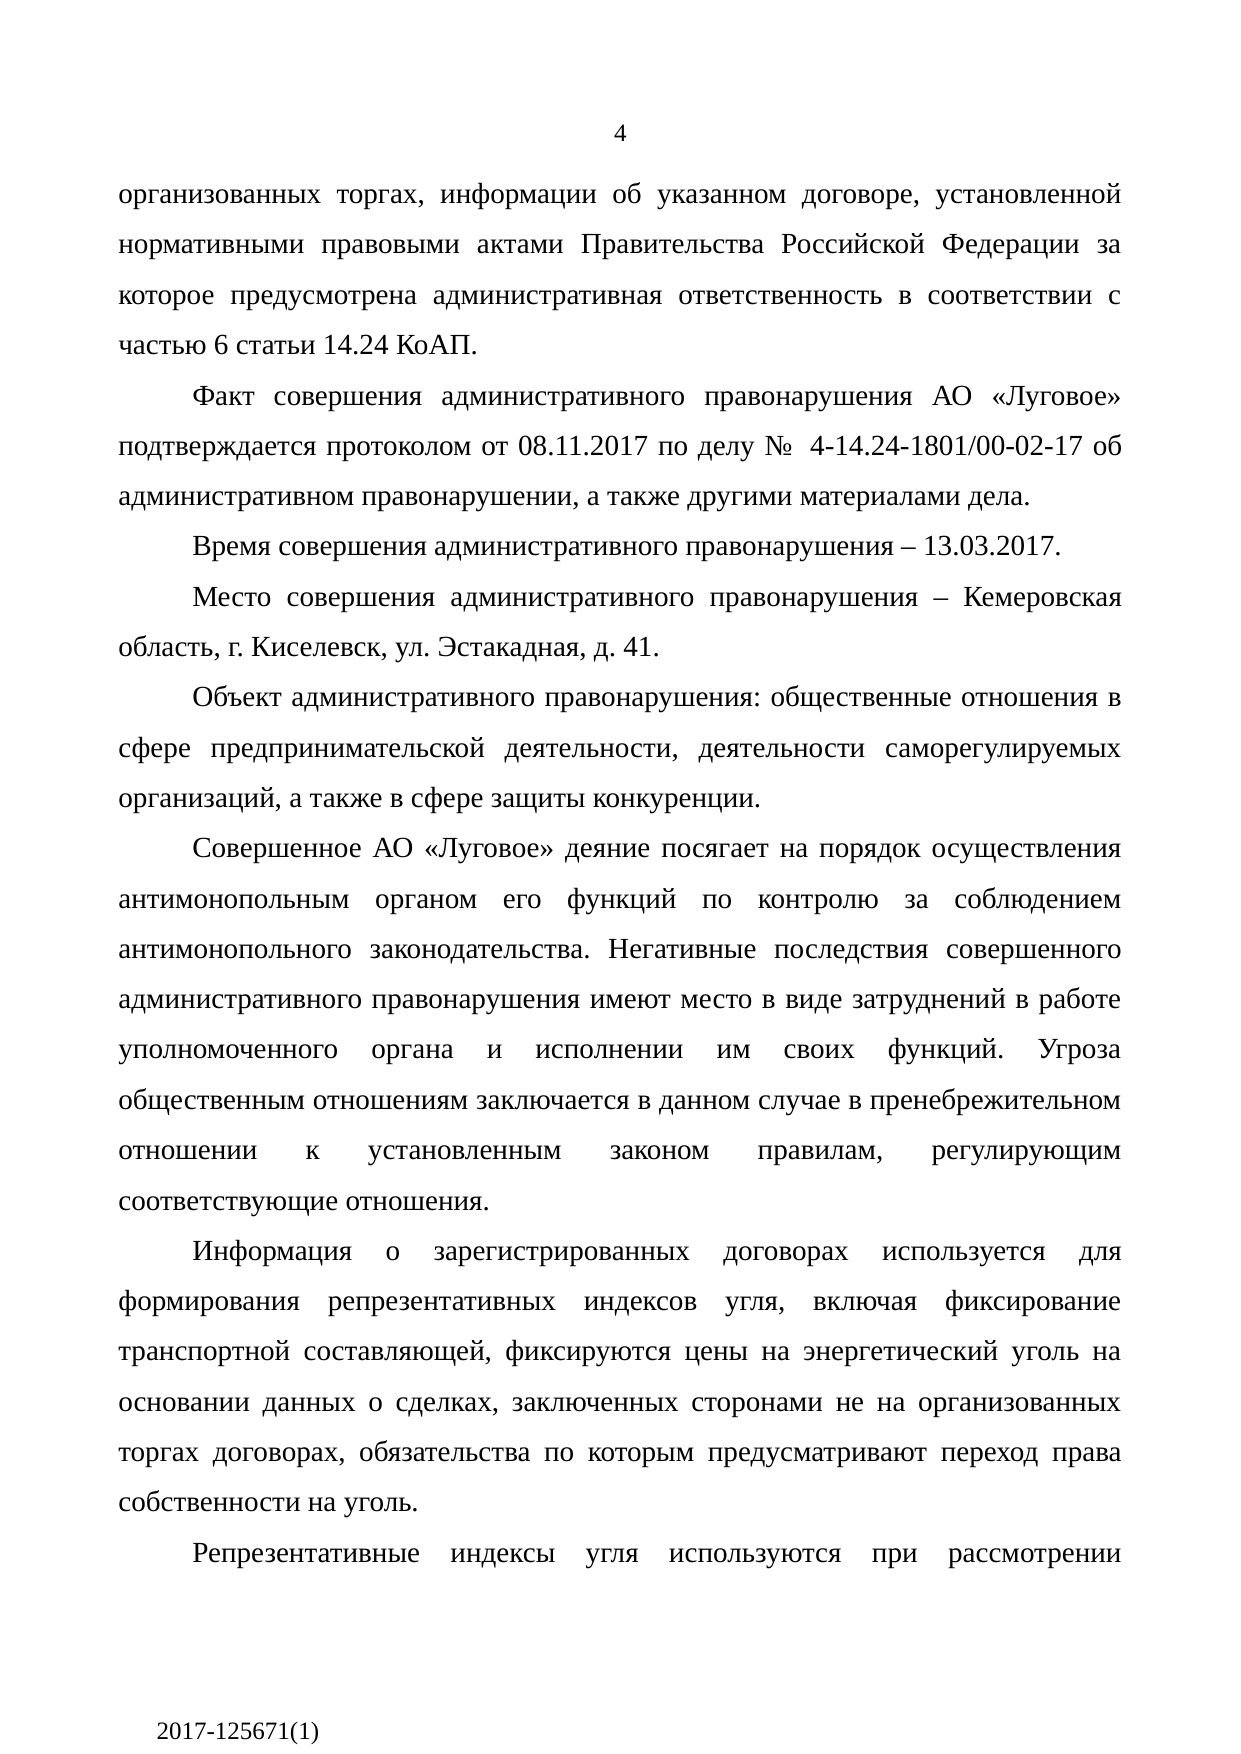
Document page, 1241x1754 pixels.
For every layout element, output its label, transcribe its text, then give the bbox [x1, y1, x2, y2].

text Информация о зарегистрированных договорах используется для формирования репрезентативных индексов угля, включая фиксирование транспортной составляющей, фиксируются цены на энергетический уголь на основании данных о сделках, заключенных сторонами не на организованных торгах договорах, обязательства по которым предусматривают переход права собственности на уголь. [118, 1233, 1122, 1518]
text Время совершения административного правонарушения – 13.03.2017. [118, 528, 1122, 562]
text организованных торгах, информации об указанном договоре, установленной нормативными правовыми актами Правительства Российской Федерации за которое предусмотрена административная ответственность в соответствии с частью 6 статьи 14.24 КоАП. [118, 176, 1122, 361]
text Объект административного правонарушения: общественные отношения в сфере предпринимательской деятельности, деятельности саморегулируемых организаций, а также в сфере защиты конкуренции. [118, 679, 1122, 814]
text Совершенное АО «Луговое» деяние посягает на порядок осуществления антимонопольным органом его функций по контролю за соблюдением антимонопольного законодательства. Негативные последствия совершенного административного правонарушения имеют место в виде затруднений в работе уполномоченного органа и исполнении им своих функций. Угроза общественным отношениям заключается в данном случае в пренебрежительном отношении к установленным законом правилам, регулирующим соответствующие отношения. [118, 830, 1122, 1216]
text Место совершения административного правонарушения – Кемеровская область, г. Киселевск, ул. Эстакадная, д. 41. [118, 579, 1122, 663]
text Факт совершения административного правонарушения АО «Луговое» подтверждается протоколом от 08.11.2017 по делу № 4-14.24-1801/00-02-17 об административном правонарушении, а также другими материалами дела. [118, 378, 1122, 512]
text Репрезентативные индексы угля используются при рассмотрении [118, 1535, 1122, 1568]
